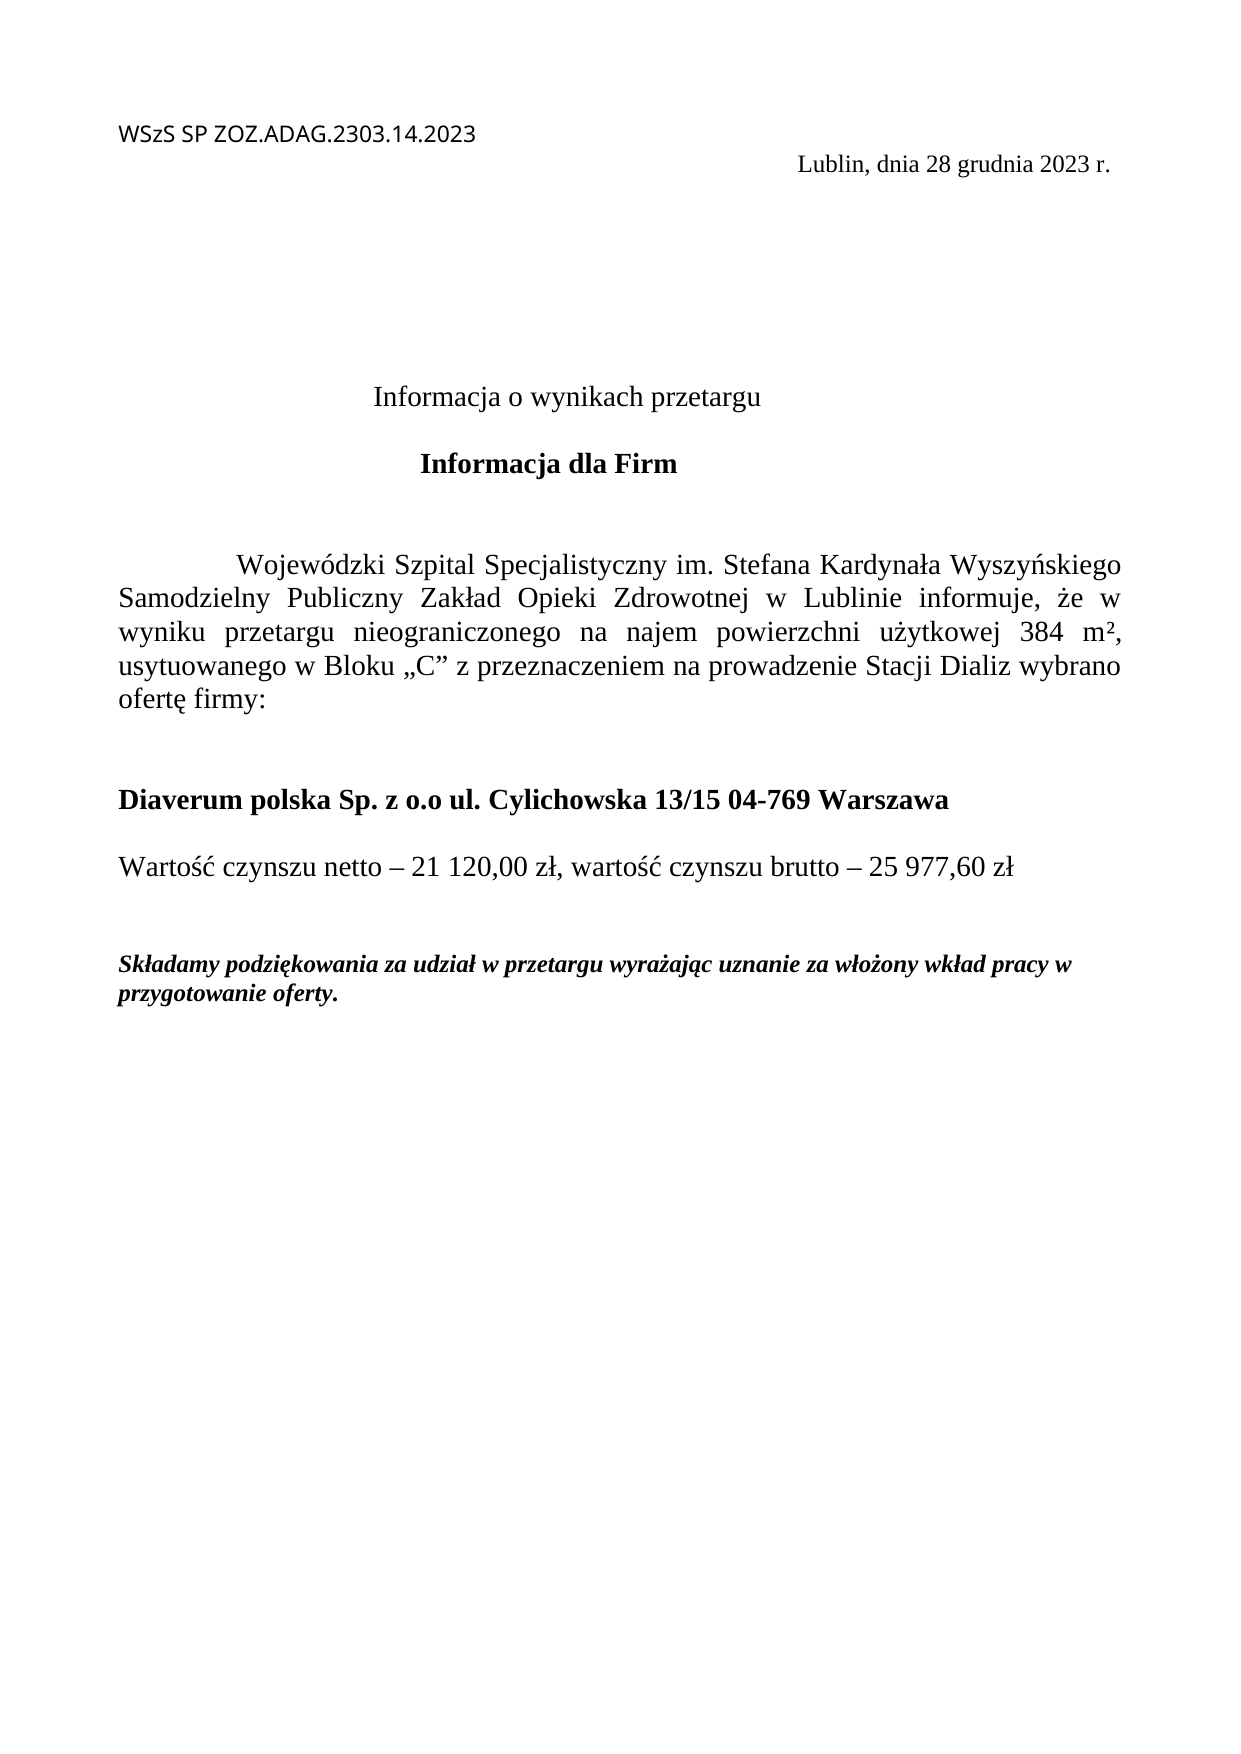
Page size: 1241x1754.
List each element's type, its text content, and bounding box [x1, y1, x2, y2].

text Lublin, dnia 28 grudnia 2023 r. [118, 149, 1122, 178]
text Informacja dla Firm [118, 446, 1122, 480]
text WSzS SP ZOZ.ADAG.2303.14.2023 [118, 118, 1122, 149]
text Informacja o wynikach przetargu [118, 379, 1122, 413]
text Wojewódzki Szpital Specjalistyczny im. Stefana Kardynała Wyszyńskiego Samodzielny Publiczny Zakład Opieki Zdrowotnej w Lublinie informuje, że w wyniku przetargu nieograniczonego na najem powierzchni użytkowej 384 m², usytuowanego w Bloku „C” z przeznaczeniem na prowadzenie Stacji Dializ wybrano ofertę firmy: [118, 547, 1122, 715]
text Składamy podziękowania za udział w przetargu wyrażając uznanie za włożony wkład pracy w przygotowanie oferty. [118, 949, 1122, 1007]
text Diaverum polska Sp. z o.o ul. Cylichowska 13/15 04-769 Warszawa [118, 782, 1122, 815]
text Wartość czynszu netto – 21 120,00 zł, wartość czynszu brutto – 25 977,60 zł [118, 849, 1122, 882]
